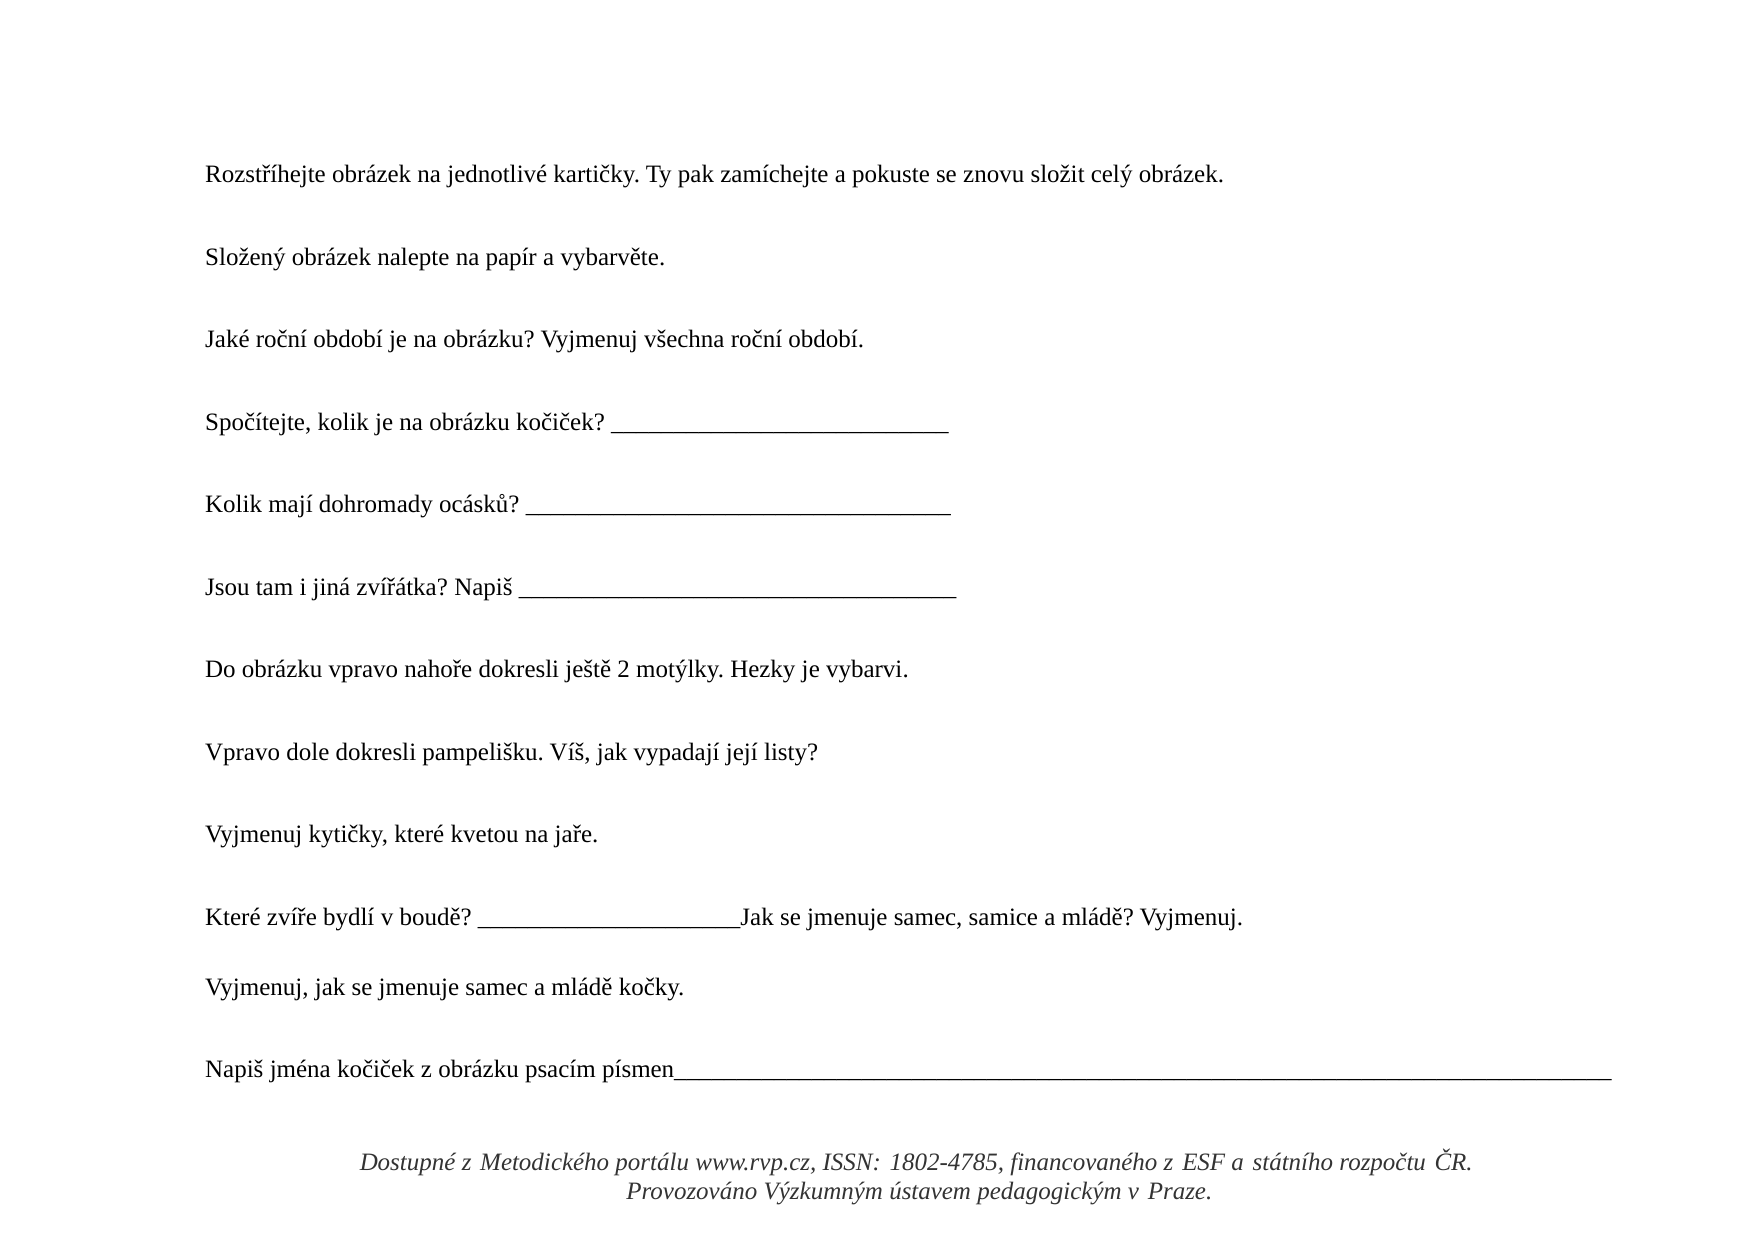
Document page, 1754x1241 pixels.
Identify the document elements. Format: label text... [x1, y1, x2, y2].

text Kolik mají dohromady ocásků? __________________________________ [205, 489, 1636, 518]
text Jsou tam i jiná zvířátka? Napiš ___________________________________ [205, 572, 1636, 601]
text Vpravo dole dokresli pampelišku. Víš, jak vypadají její listy? [205, 737, 1636, 766]
text Jaké roční období je na obrázku? Vyjmenuj všechna roční období. [205, 324, 1636, 353]
text Které zvíře bydlí v boudě? _____________________Jak se jmenuje samec, samice a mládě? Vyjmenuj. [205, 902, 1636, 931]
text Vyjmenuj kytičky, které kvetou na jaře. [205, 819, 1636, 848]
text Napiš jména kočiček z obrázku psacím písmen___________________________________________________________________________ [205, 1054, 1636, 1083]
text Složený obrázek nalepte na papír a vybarvěte. [205, 242, 1636, 271]
text Rozstříhejte obrázek na jednotlivé kartičky. Ty pak zamíchejte a pokuste se znovu složit celý obrázek. [205, 159, 1636, 188]
text Spočítejte, kolik je na obrázku kočiček? ___________________________ [205, 407, 1636, 436]
text Do obrázku vpravo nahoře dokresli ještě 2 motýlky. Hezky je vybarvi. [205, 654, 1636, 683]
text Vyjmenuj, jak se jmenuje samec a mládě kočky. [205, 943, 1636, 1001]
